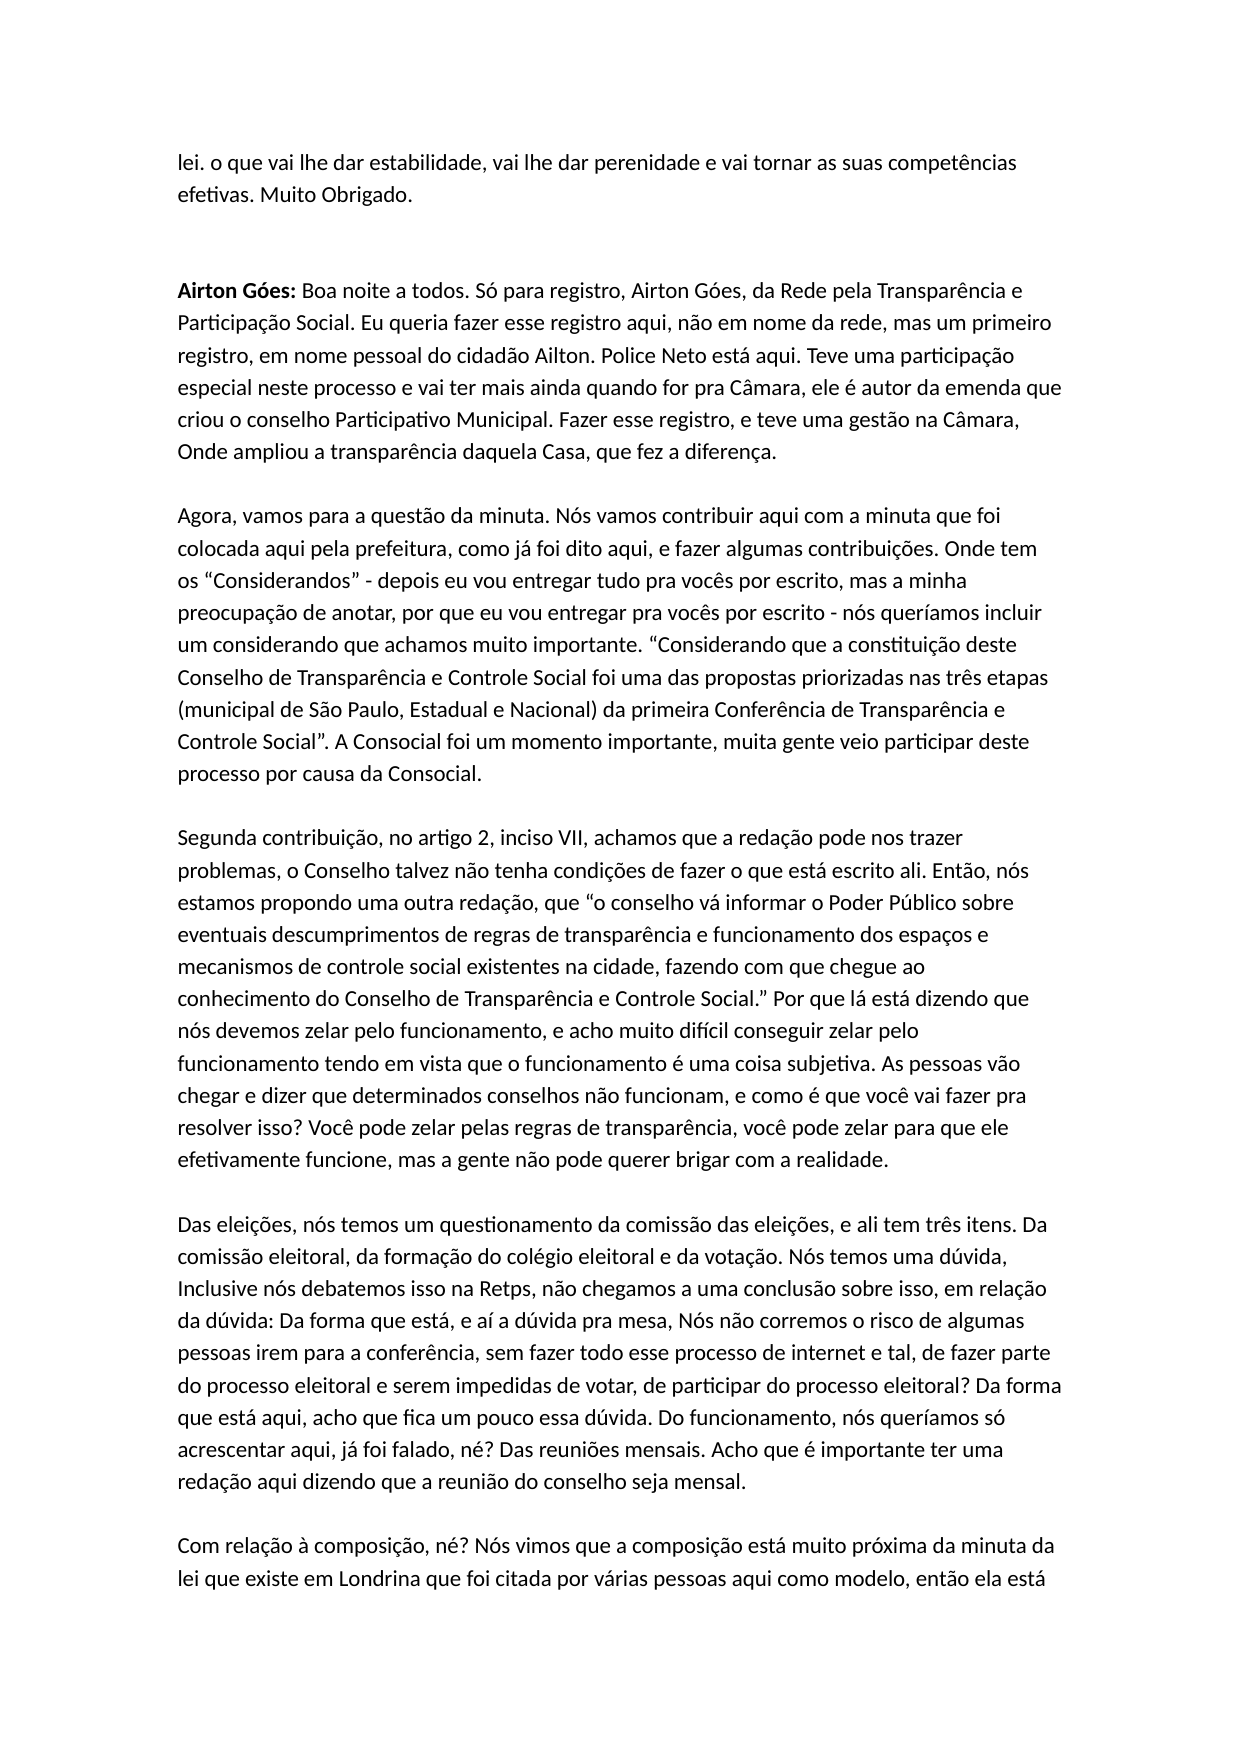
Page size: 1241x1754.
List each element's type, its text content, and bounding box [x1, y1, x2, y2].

text Airton Góes: Boa noite a todos. Só para registro, Airton Góes, da Rede pela Transparência e Participação Social. Eu queria fazer esse registro aqui, não em nome da rede, mas um primeiro registro, em nome pessoal do cidadão Ailton. Police Neto está aqui. Teve uma participação especial neste processo e vai ter mais ainda quando for pra Câmara, ele é autor da emenda que criou o conselho Participativo Municipal. Fazer esse registro, e teve uma gestão na Câmara, Onde ampliou a transparência daquela Casa, que fez a diferença. [177, 276, 1063, 465]
text Com relação à composição, né? Nós vimos que a composição está muito próxima da minuta da lei que existe em Londrina que foi citada por várias pessoas aqui como modelo, então ela está [177, 1532, 1063, 1592]
text Das eleições, nós temos um questionamento da comissão das eleições, e ali tem três itens. Da comissão eleitoral, da formação do colégio eleitoral e da votação. Nós temos uma dúvida, Inclusive nós debatemos isso na Retps, não chegamos a uma conclusão sobre isso, em relação da dúvida: Da forma que está, e aí a dúvida pra mesa, Nós não corremos o risco de algumas pessoas irem para a conferência, sem fazer todo esse processo de internet e tal, de fazer parte do processo eleitoral e serem impedidas de votar, de participar do processo eleitoral? Da forma que está aqui, acho que fica um pouco essa dúvida. Do funcionamento, nós queríamos só acrescentar aqui, já foi falado, né? Das reuniões mensais. Acho que é importante ter uma redação aqui dizendo que a reunião do conselho seja mensal. [177, 1210, 1063, 1495]
text Agora, vamos para a questão da minuta. Nós vamos contribuir aqui com a minuta que foi colocada aqui pela prefeitura, como já foi dito aqui, e fazer algumas contribuições. Onde tem os “Considerandos” - depois eu vou entregar tudo pra vocês por escrito, mas a minha preocupação de anotar, por que eu vou entregar pra vocês por escrito - nós queríamos incluir um considerando que achamos muito importante. “Considerando que a constituição deste Conselho de Transparência e Controle Social foi uma das propostas priorizadas nas três etapas (municipal de São Paulo, Estadual e Nacional) da primeira Conferência de Transparência e Controle Social”. A Consocial foi um momento importante, muita gente veio participar deste processo por causa da Consocial. [177, 502, 1063, 787]
text lei. o que vai lhe dar estabilidade, vai lhe dar perenidade e vai tornar as suas competências efetivas. Muito Obrigado. [177, 148, 1063, 208]
text Segunda contribuição, no artigo 2, inciso VII, achamos que a redação pode nos trazer problemas, o Conselho talvez não tenha condições de fazer o que está escrito ali. Então, nós estamos propondo uma outra redação, que “o conselho vá informar o Poder Público sobre eventuais descumprimentos de regras de transparência e funcionamento dos espaços e mecanismos de controle social existentes na cidade, fazendo com que chegue ao conhecimento do Conselho de Transparência e Controle Social.” Por que lá está dizendo que nós devemos zelar pelo funcionamento, e acho muito difícil conseguir zelar pelo funcionamento tendo em vista que o funcionamento é uma coisa subjetiva. As pessoas vão chegar e dizer que determinados conselhos não funcionam, e como é que você vai fazer pra resolver isso? Você pode zelar pelas regras de transparência, você pode zelar para que ele efetivamente funcione, mas a gente não pode querer brigar com a realidade. [177, 823, 1063, 1173]
